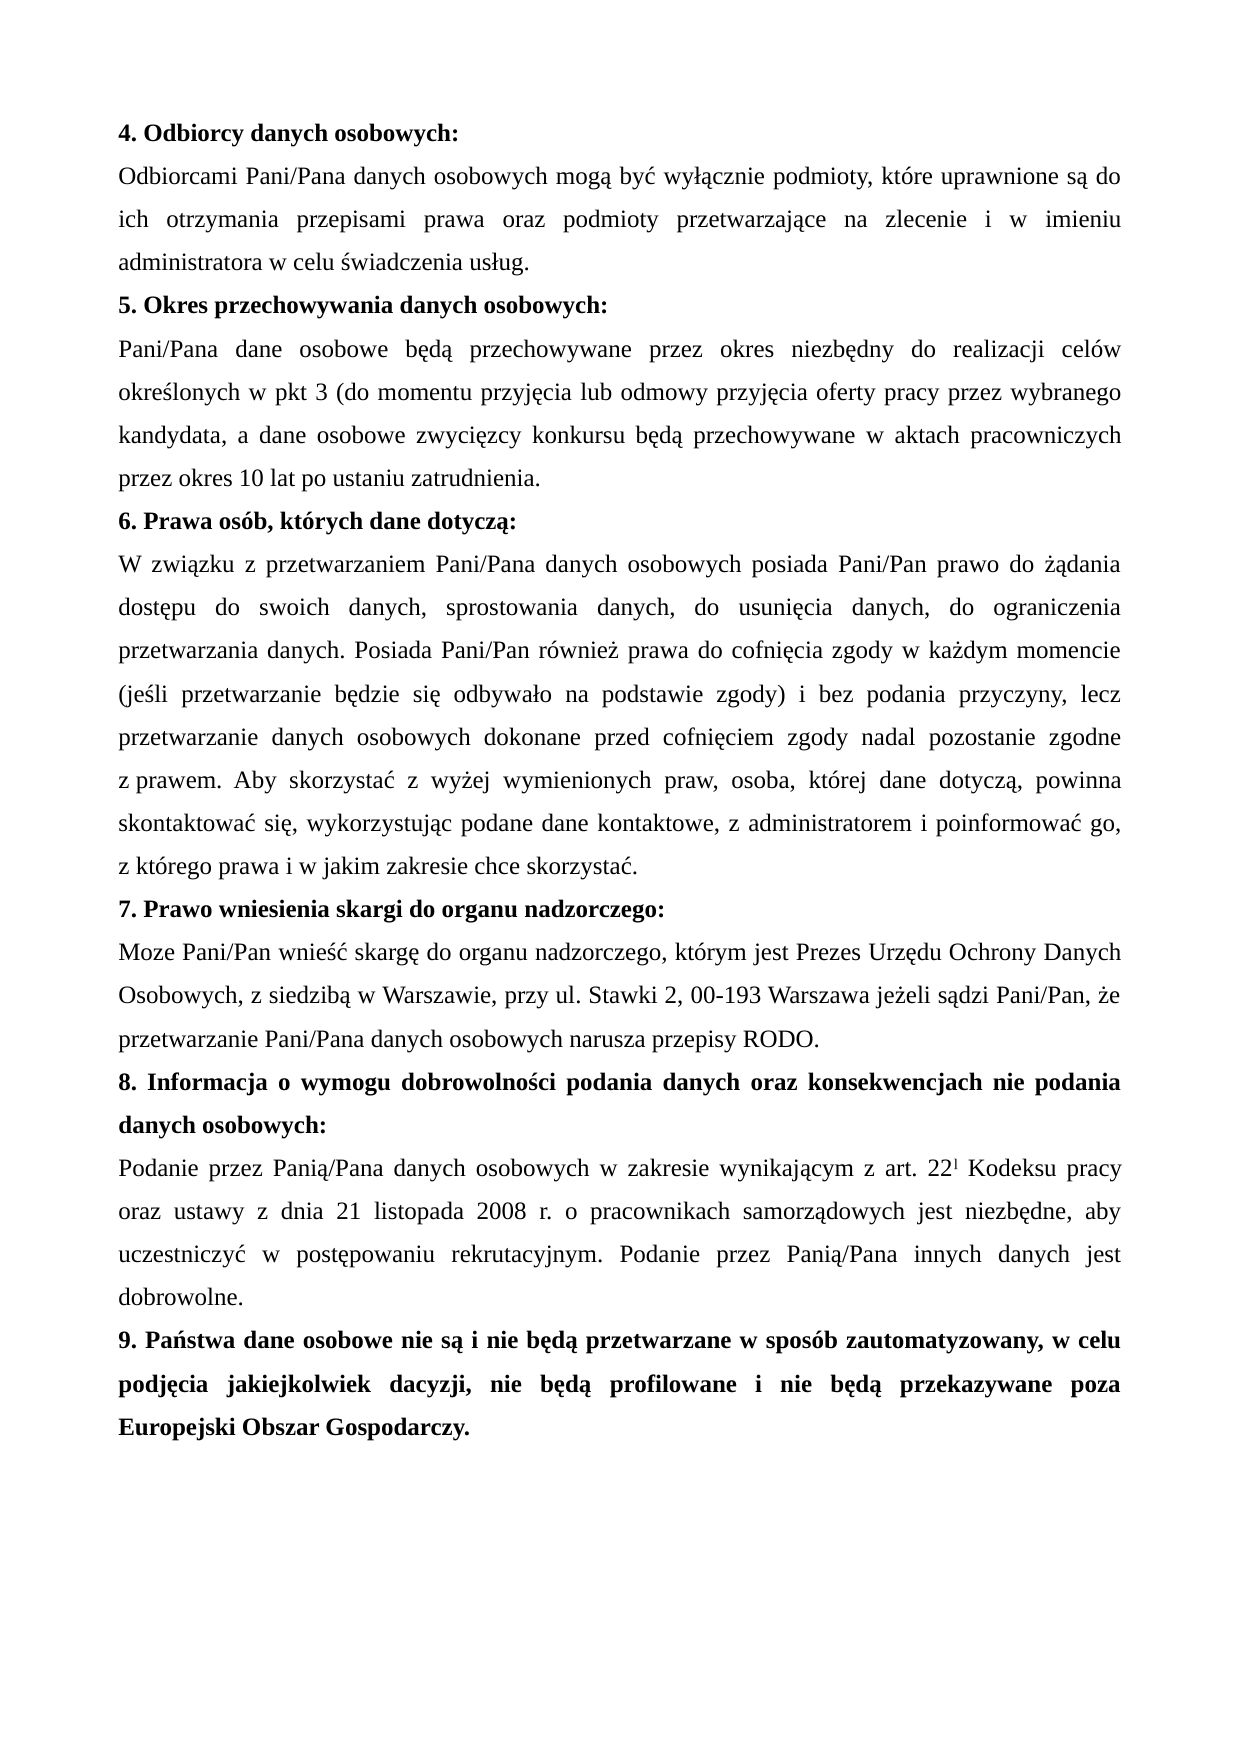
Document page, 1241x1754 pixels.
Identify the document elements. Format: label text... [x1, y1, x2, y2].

text 6. Prawa osób, których dane dotyczą: [118, 506, 1122, 535]
text 5. Okres przechowywania danych osobowych: [118, 291, 1122, 319]
text Podanie przez Panią/Pana danych osobowych w zakresie wynikającym z art. 22ˡ Kodeksu pracy oraz ustawy z dnia 21 listopada 2008 r. o pracownikach samorządowych jest niezbędne, aby uczestniczyć w postępowaniu rekrutacyjnym. Podanie przez Panią/Pana innych danych jest dobrowolne. [118, 1153, 1122, 1311]
text Moze Pani/Pan wnieść skargę do organu nadzorczego, którym jest Prezes Urzędu Ochrony Danych Osobowych, z siedzibą w Warszawie, przy ul. Stawki 2, 00-193 Warszawa jeżeli sądzi Pani/Pan, że przetwarzanie Pani/Pana danych osobowych narusza przepisy RODO. [118, 937, 1122, 1052]
text Pani/Pana dane osobowe będą przechowywane przez okres niezbędny do realizacji celów określonych w pkt 3 (do momentu przyjęcia lub odmowy przyjęcia oferty pracy przez wybranego kandydata, a dane osobowe zwycięzcy konkursu będą przechowywane w aktach pracowniczych przez okres 10 lat po ustaniu zatrudnienia. [118, 334, 1122, 492]
text 4. Odbiorcy danych osobowych: [118, 118, 1122, 147]
text Odbiorcami Pani/Pana danych osobowych mogą być wyłącznie podmioty, które uprawnione są do ich otrzymania przepisami prawa oraz podmioty przetwarzające na zlecenie i w imieniu administratora w celu świadczenia usług. [118, 161, 1122, 276]
text W związku z przetwarzaniem Pani/Pana danych osobowych posiada Pani/Pan prawo do żądania dostępu do swoich danych, sprostowania danych, do usunięcia danych, do ograniczenia przetwarzania danych. Posiada Pani/Pan również prawa do cofnięcia zgody w każdym momencie (jeśli przetwarzanie będzie się odbywało na podstawie zgody) i bez podania przyczyny, lecz przetwarzanie danych osobowych dokonane przed cofnięciem zgody nadal pozostanie zgodne z prawem. Aby skorzystać z wyżej wymienionych praw, osoba, której dane dotyczą, powinna skontaktować się, wykorzystując podane dane kontaktowe, z administratorem i poinformować go, z którego prawa i w jakim zakresie chce skorzystać. [118, 549, 1122, 880]
text 7. Prawo wniesienia skargi do organu nadzorczego: [118, 894, 1122, 923]
text 9. Państwa dane osobowe nie są i nie będą przetwarzane w sposób zautomatyzowany, w celu podjęcia jakiejkolwiek dacyzji, nie będą profilowane i nie będą przekazywane poza Europejski Obszar Gospodarczy. [118, 1326, 1122, 1441]
text 8. Informacja o wymogu dobrowolności podania danych oraz konsekwencjach nie podania danych osobowych: [118, 1067, 1122, 1139]
